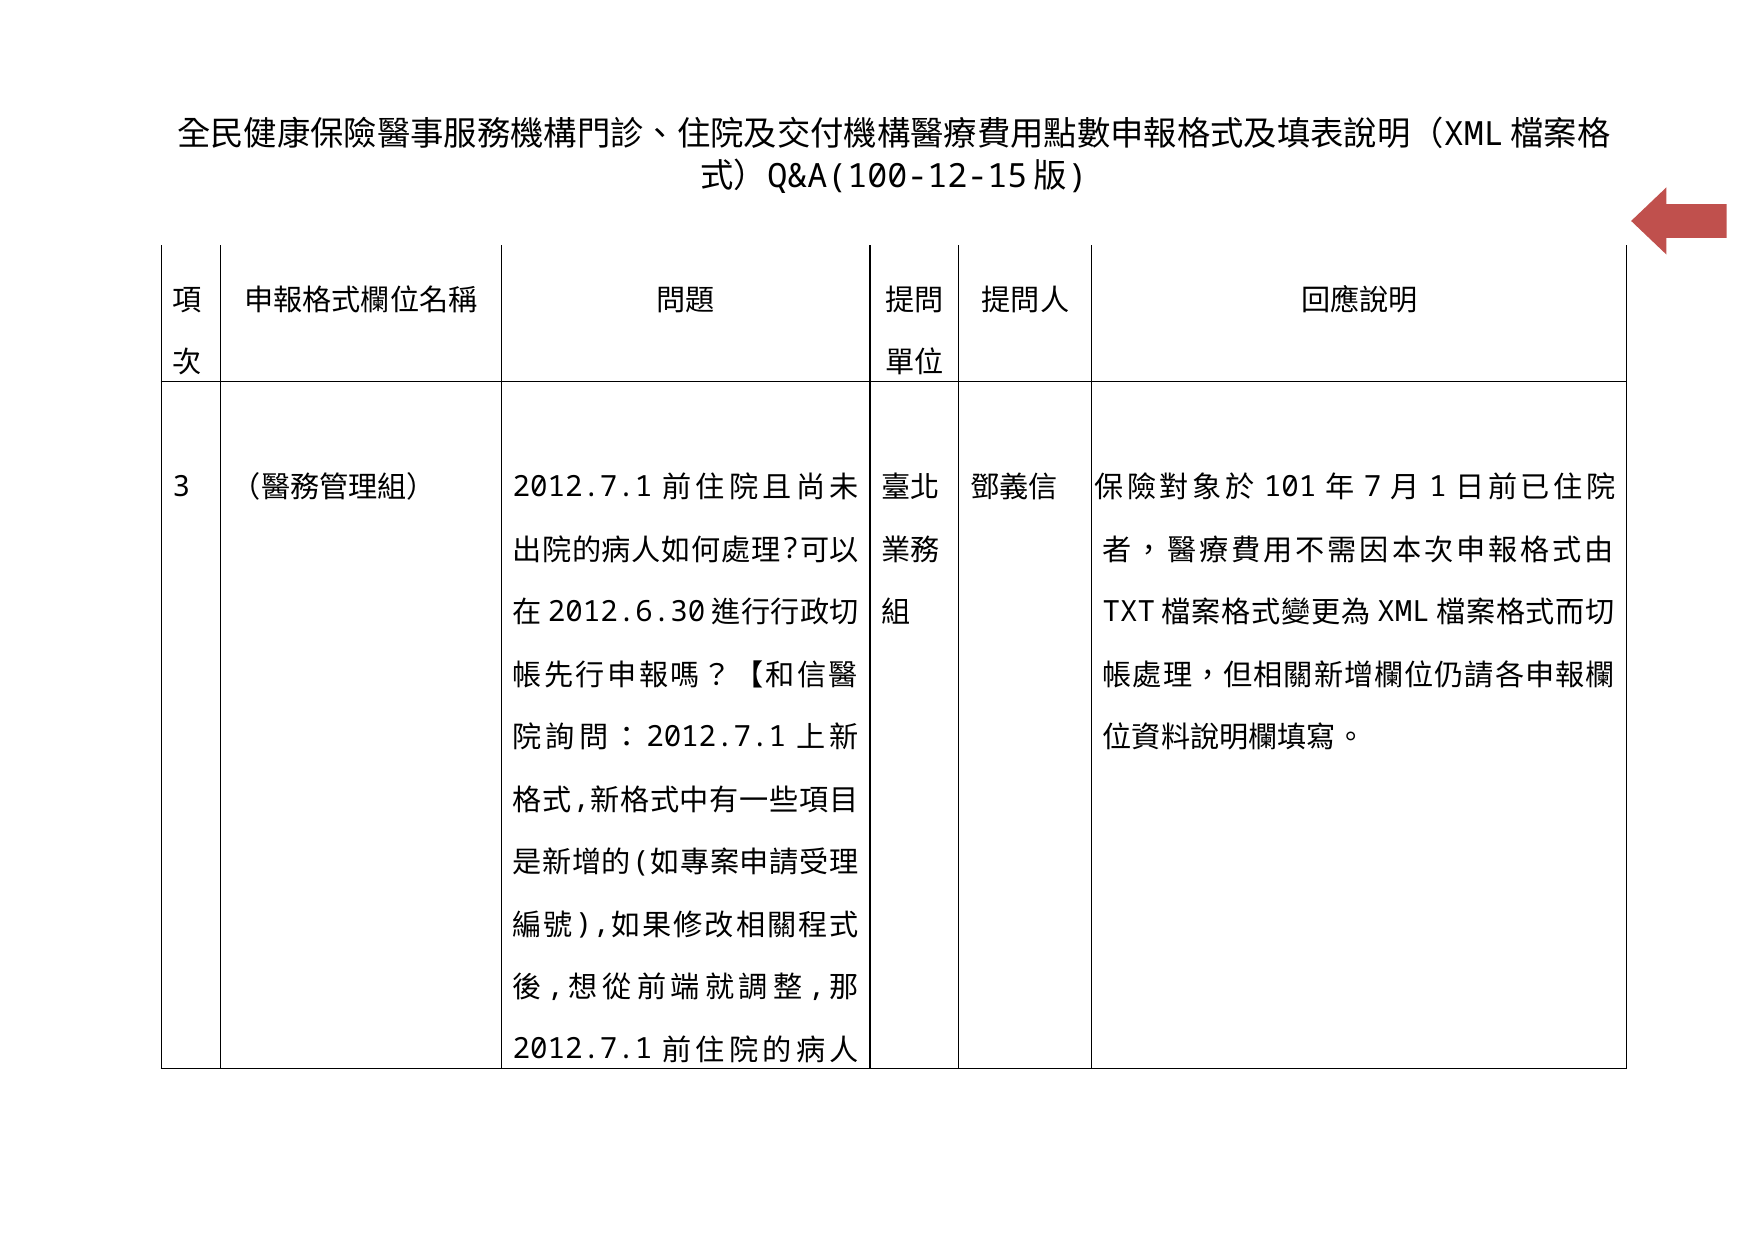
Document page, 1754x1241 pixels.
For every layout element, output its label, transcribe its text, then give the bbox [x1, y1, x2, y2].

table_cell 鄧義信 [959, 382, 1091, 1068]
table_header 項次 [158, 105, 1630, 381]
table_header 回應說明 [1092, 245, 1626, 381]
table_cell （醫務管理組） [221, 382, 501, 1068]
table_cell 臺北業務組 [871, 382, 958, 1068]
table_header 提問人 [959, 245, 1091, 381]
table_header 問題 [502, 245, 869, 381]
table_header 申報格式欄位名稱 [221, 245, 501, 381]
table_header 提問單位 [871, 245, 958, 381]
table_cell 保險對象於101年7月1日前已住院者，醫療費用不需因本次申報格式由TXT檔案格式變更為XML檔案格式而切帳處理，但相關新增欄位仍請各申報欄位資料說明欄填寫。 [1092, 382, 1626, 1068]
table_cell 3 [162, 382, 220, 1068]
table_cell 2012.7.1前住院且尚未出院的病人如何處理?可以在2012.6.30進行行政切帳先行申報嗎？【和信醫院詢問：2012.7.1上新格式,新格式中有一些項目是新增的(如專案申請受理編號),如果修改相關程式後,想從前端就調整,那2012.7.1前住院的病人 [502, 382, 869, 1068]
